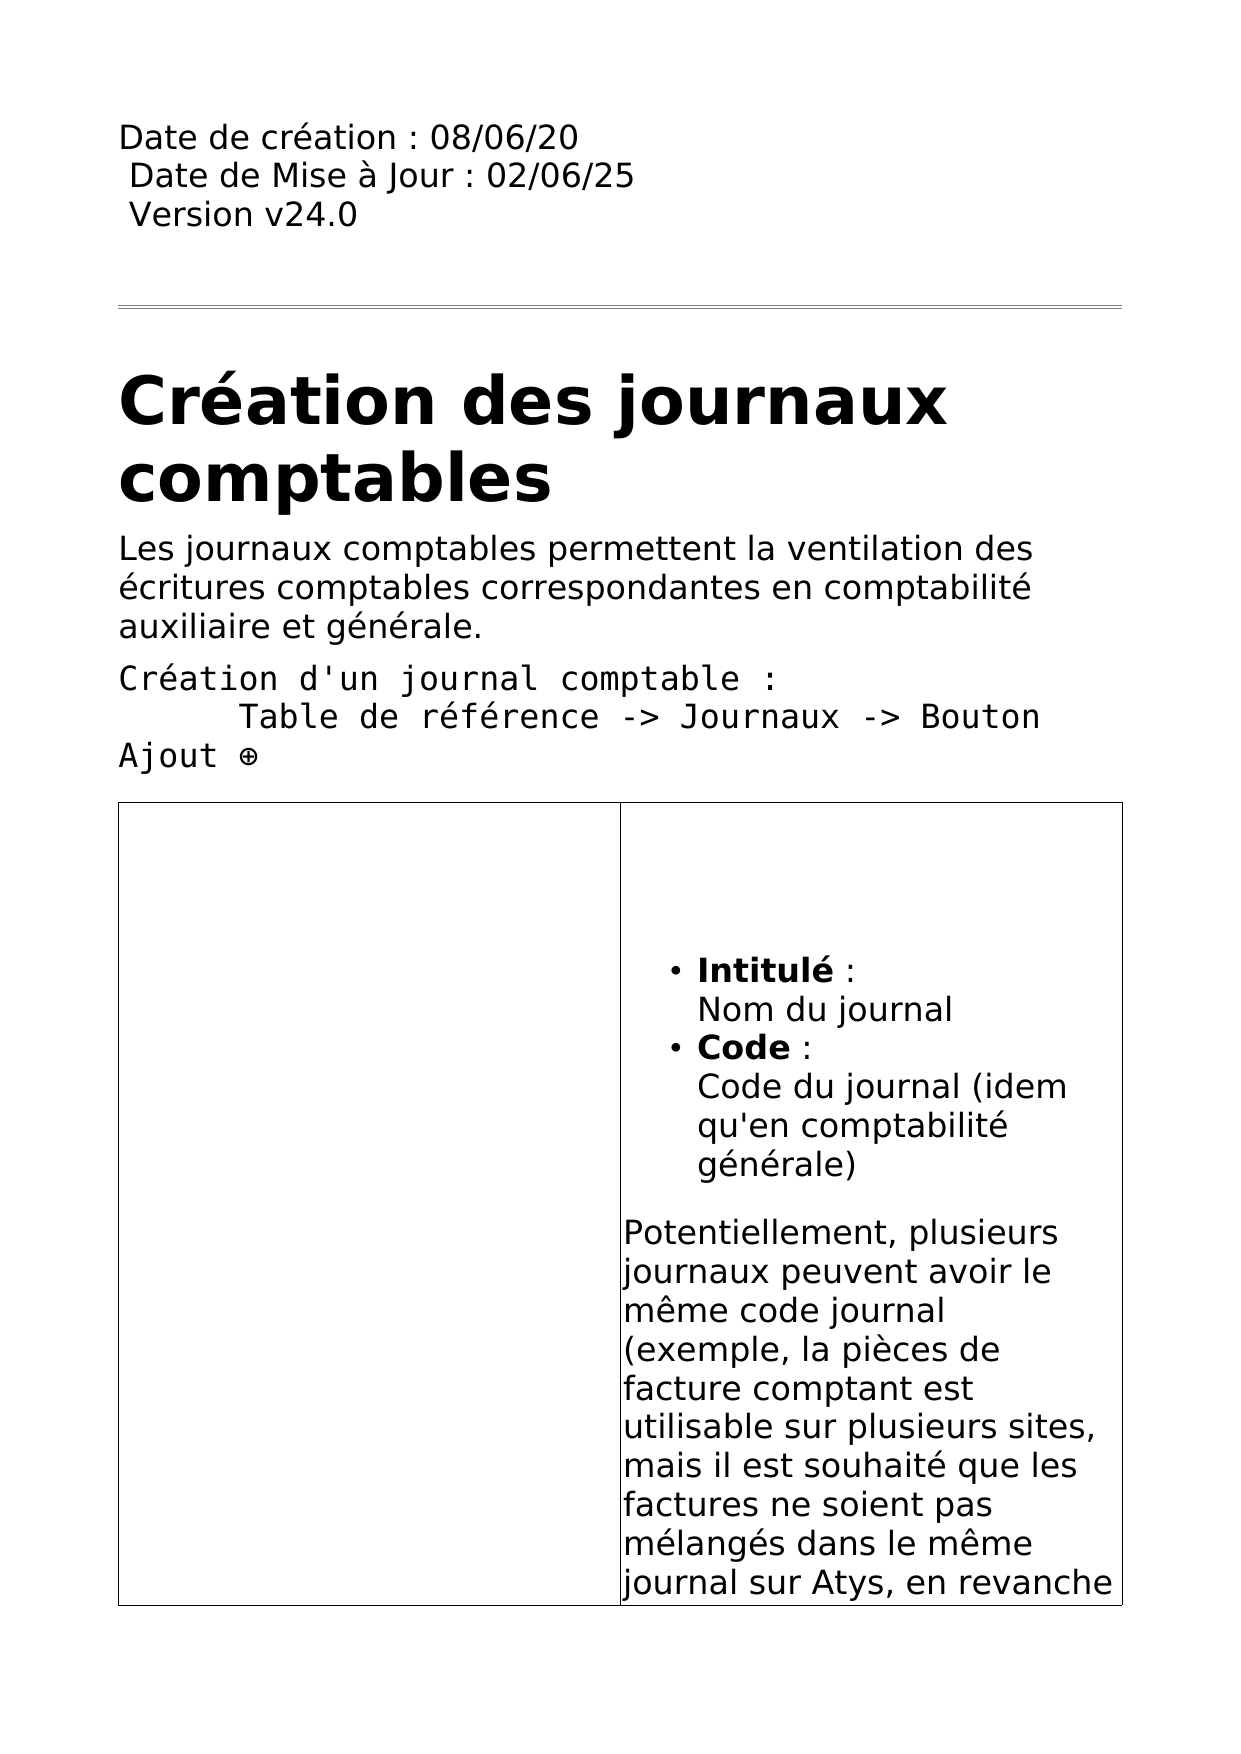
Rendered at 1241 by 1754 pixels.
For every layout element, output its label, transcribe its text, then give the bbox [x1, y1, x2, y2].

text Création d'un journal comptable : Table de référence -> Journaux -> Bouton Ajout ⊕ [118, 659, 1122, 776]
subtitle Création des journaux comptables [118, 362, 1122, 517]
text Date de création : 08/06/20 Date de Mise à Jour : 02/06/25 Version v24.0 [118, 118, 1122, 273]
table_header Intitulé : Nom du journal Code : Code du journal (idem qu'en comptabilité générale) Potentiellement, plusieurs journaux peuvent avoir le même code journal (exemple, la pièces de facture comptant est utilisable sur plusieurs sites, mais il est souhaité que les factures ne soient pas mélangés dans le même journal sur Atys, en revanche [621, 803, 1122, 1605]
table_header [119, 803, 620, 1605]
text Les journaux comptables permettent la ventilation des écritures comptables correspondantes en comptabilité auxiliaire et générale. [118, 530, 1122, 646]
